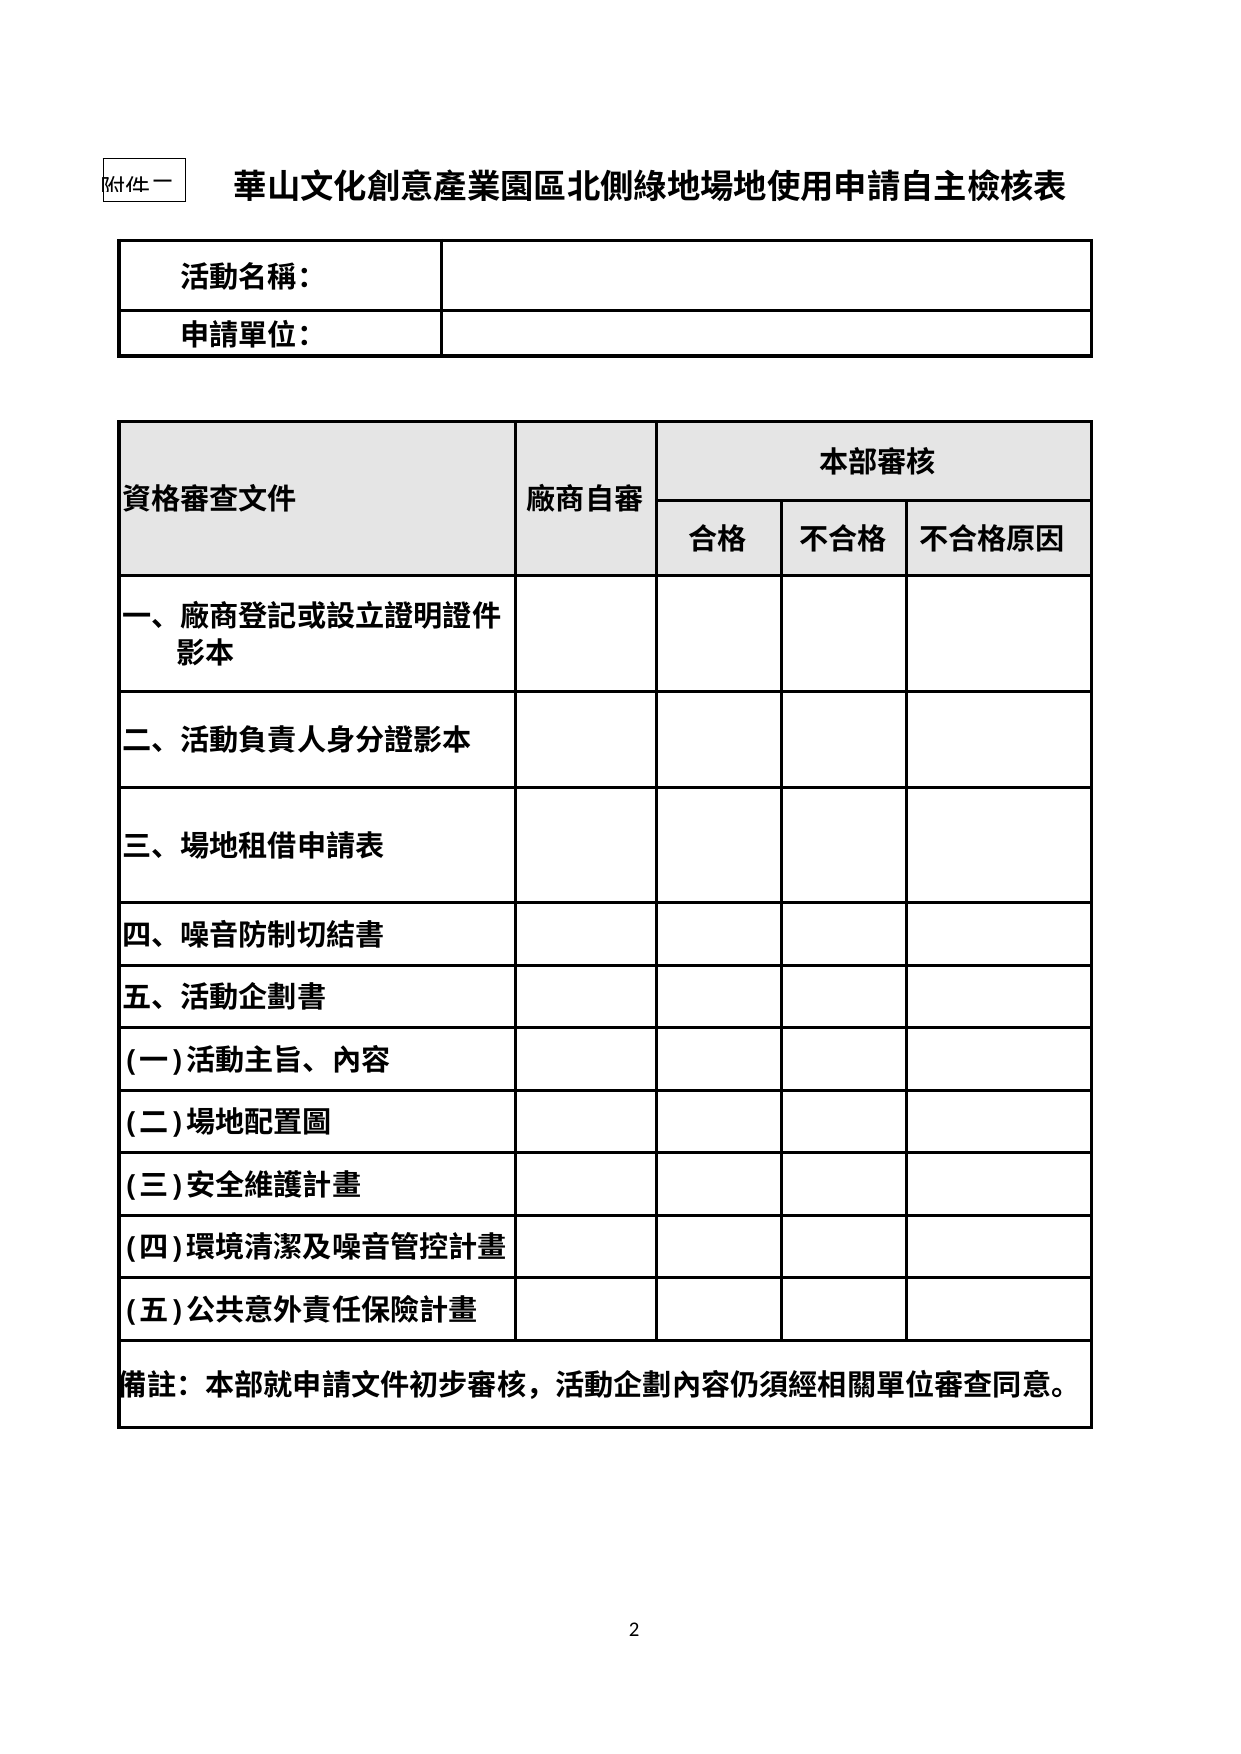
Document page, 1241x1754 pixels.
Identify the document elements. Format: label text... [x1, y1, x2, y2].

table_cell 申請單位： [121, 312, 440, 354]
table_cell [908, 1154, 1090, 1214]
table_cell [658, 1029, 780, 1089]
table_cell [783, 693, 905, 786]
table_cell [517, 1029, 655, 1089]
table_cell 不合格原因 [908, 502, 1090, 574]
table_cell 不合格 [783, 502, 905, 574]
table_cell [783, 1217, 905, 1276]
table_cell 一、廠商登記或設立證明證件影本 [121, 577, 514, 690]
table_cell [658, 1217, 780, 1276]
table_header 資格審查文件 [121, 423, 514, 574]
table_cell [658, 693, 780, 786]
table_cell [783, 1154, 905, 1214]
table_cell [783, 904, 905, 964]
table_cell [658, 577, 780, 690]
table_cell (一)活動主旨、內容 [121, 1029, 514, 1089]
table_cell 五、活動企劃書 [121, 967, 514, 1026]
table_cell [908, 967, 1090, 1026]
table_cell (二)場地配置圖 [121, 1092, 514, 1151]
table_cell [517, 1092, 655, 1151]
table_cell [783, 789, 905, 901]
table_cell [908, 1217, 1090, 1276]
table_cell 合格 [658, 502, 780, 574]
table_cell [908, 1279, 1090, 1339]
table_header [443, 242, 1090, 309]
table_cell [908, 1029, 1090, 1089]
table_cell [658, 789, 780, 901]
table_cell (四)環境清潔及噪音管控計畫 [121, 1217, 514, 1276]
table_cell [517, 577, 655, 690]
table_cell [517, 693, 655, 786]
table_header 廠商自審 [517, 423, 655, 574]
table_cell [517, 967, 655, 1026]
text 附件二 [104, 168, 185, 192]
table_cell [908, 904, 1090, 964]
table_header 本部審核 [658, 423, 1090, 499]
table_cell [658, 1092, 780, 1151]
table_cell [908, 693, 1090, 786]
table_cell [517, 789, 655, 901]
table_cell (三)安全維護計畫 [121, 1154, 514, 1214]
table_cell [443, 312, 1090, 354]
table_cell [517, 904, 655, 964]
table_header 活動名稱： [121, 242, 440, 309]
table_cell [658, 1154, 780, 1214]
table_cell [783, 1029, 905, 1089]
table_cell 三、場地租借申請表 [121, 789, 514, 901]
table_cell 備註：本部就申請文件初步審核，活動企劃內容仍須經相關單位審查同意。 [121, 1342, 1090, 1426]
table_cell [908, 577, 1090, 690]
table_cell [658, 904, 780, 964]
table_cell [908, 1092, 1090, 1151]
table_cell [658, 1279, 780, 1339]
table_cell [517, 1217, 655, 1276]
table_cell 四、噪音防制切結書 [121, 904, 514, 964]
table_cell [783, 577, 905, 690]
table_cell (五)公共意外責任保險計畫 [121, 1279, 514, 1339]
text 華山文化創意產業園區北側綠地場地使用申請自主檢核表 [103, 159, 1122, 208]
table_cell [783, 1092, 905, 1151]
table_cell [783, 967, 905, 1026]
table_cell 二、活動負責人身分證影本 [121, 693, 514, 786]
table_cell [517, 1154, 655, 1214]
table_cell [658, 967, 780, 1026]
table_cell [908, 789, 1090, 901]
table_cell [517, 1279, 655, 1339]
table_cell [783, 1279, 905, 1339]
